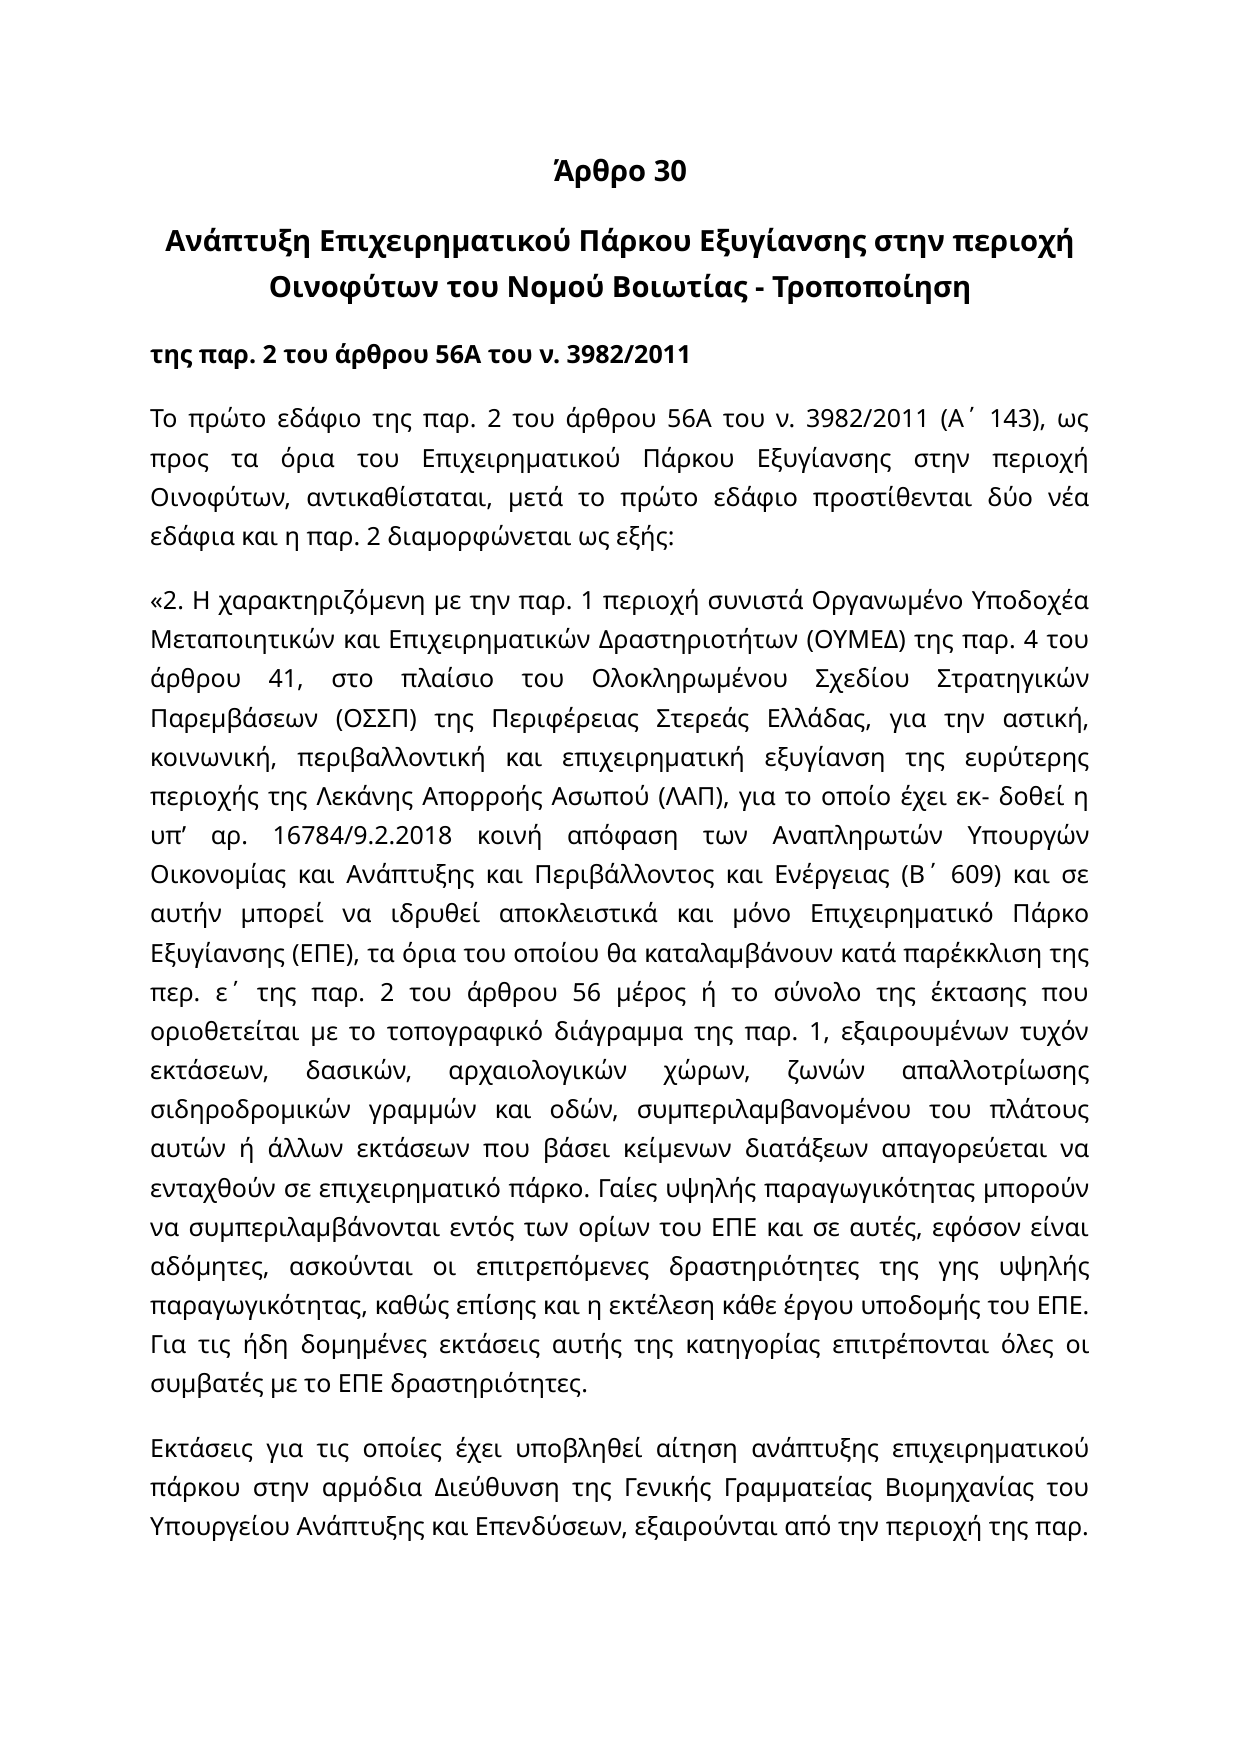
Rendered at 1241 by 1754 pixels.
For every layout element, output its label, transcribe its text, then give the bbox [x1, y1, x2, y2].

subtitle Άρθρο 30 [150, 150, 1090, 190]
text της παρ. 2 του άρθρου 56Α του ν. 3982/2011 [150, 337, 1090, 371]
text Το πρώτο εδάφιο της παρ. 2 του άρθρου 56Α του ν. 3982/2011 (Α΄ 143), ως προς τα όρια του Επιχειρηματικού Πάρκου Εξυγίανσης στην περιοχή Οινοφύτων, αντικαθίσταται, μετά το πρώτο εδάφιο προστίθενται δύο νέα εδάφια και η παρ. 2 διαμορφώνεται ως εξής: [150, 401, 1090, 553]
subtitle Ανάπτυξη Επιχειρηματικού Πάρκου Εξυγίανσης στην περιοχή Οινοφύτων του Νομού Βοιωτίας - Τροποποίηση [150, 221, 1090, 306]
text Εκτάσεις για τις οποίες έχει υποβληθεί αίτηση ανάπτυξης επιχειρηματικού πάρκου στην αρμόδια Διεύθυνση της Γενικής Γραμματείας Βιομηχανίας του Υπουργείου Ανάπτυξης και Επενδύσεων, εξαιρούνται από την περιοχή της παρ. [150, 1430, 1090, 1543]
text «2. Η χαρακτηριζόμενη με την παρ. 1 περιοχή συνιστά Οργανωμένο Υποδοχέα Μεταποιητικών και Επιχειρηματικών Δραστηριοτήτων (ΟΥΜΕΔ) της παρ. 4 του άρθρου 41, στο πλαίσιο του Ολοκληρωμένου Σχεδίου Στρατηγικών Παρεμβάσεων (ΟΣΣΠ) της Περιφέρειας Στερεάς Ελλάδας, για την αστική, κοινωνική, περιβαλλοντική και επιχειρηματική εξυγίανση της ευρύτερης περιοχής της Λεκάνης Απορροής Ασωπού (ΛΑΠ), για το οποίο έχει εκ- δοθεί η υπ’ αρ. 16784/9.2.2018 κοινή απόφαση των Αναπληρωτών Υπουργών Οικονομίας και Ανάπτυξης και Περιβάλλοντος και Ενέργειας (Β΄ 609) και σε αυτήν μπορεί να ιδρυθεί αποκλειστικά και μόνο Επιχειρηματικό Πάρκο Εξυγίανσης (ΕΠΕ), τα όρια του οποίου θα καταλαμβάνουν κατά παρέκκλιση της περ. ε΄ της παρ. 2 του άρθρου 56 μέρος ή το σύνολο της έκτασης που οριοθετείται με το τοπογραφικό διάγραμμα της παρ. 1, εξαιρουμένων τυχόν εκτάσεων, δασικών, αρχαιολογικών χώρων, ζωνών απαλλοτρίωσης σιδηροδρομικών γραμμών και οδών, συμπεριλαμβανομένου του πλάτους αυτών ή άλλων εκτάσεων που βάσει κείμενων διατάξεων απαγορεύεται να ενταχθούν σε επιχειρηματικό πάρκο. Γαίες υψηλής παραγωγικότητας μπορούν να συμπεριλαμβάνονται εντός των ορίων του ΕΠΕ και σε αυτές, εφόσον είναι αδόμητες, ασκούνται οι επιτρεπόμενες δραστηριότητες της γης υψηλής παραγωγικότητας, καθώς επίσης και η εκτέλεση κάθε έργου υποδομής του ΕΠΕ. Για τις ήδη δομημένες εκτάσεις αυτής της κατηγορίας επιτρέπονται όλες οι συμβατές με το ΕΠΕ δραστηριότητες. [150, 583, 1090, 1400]
